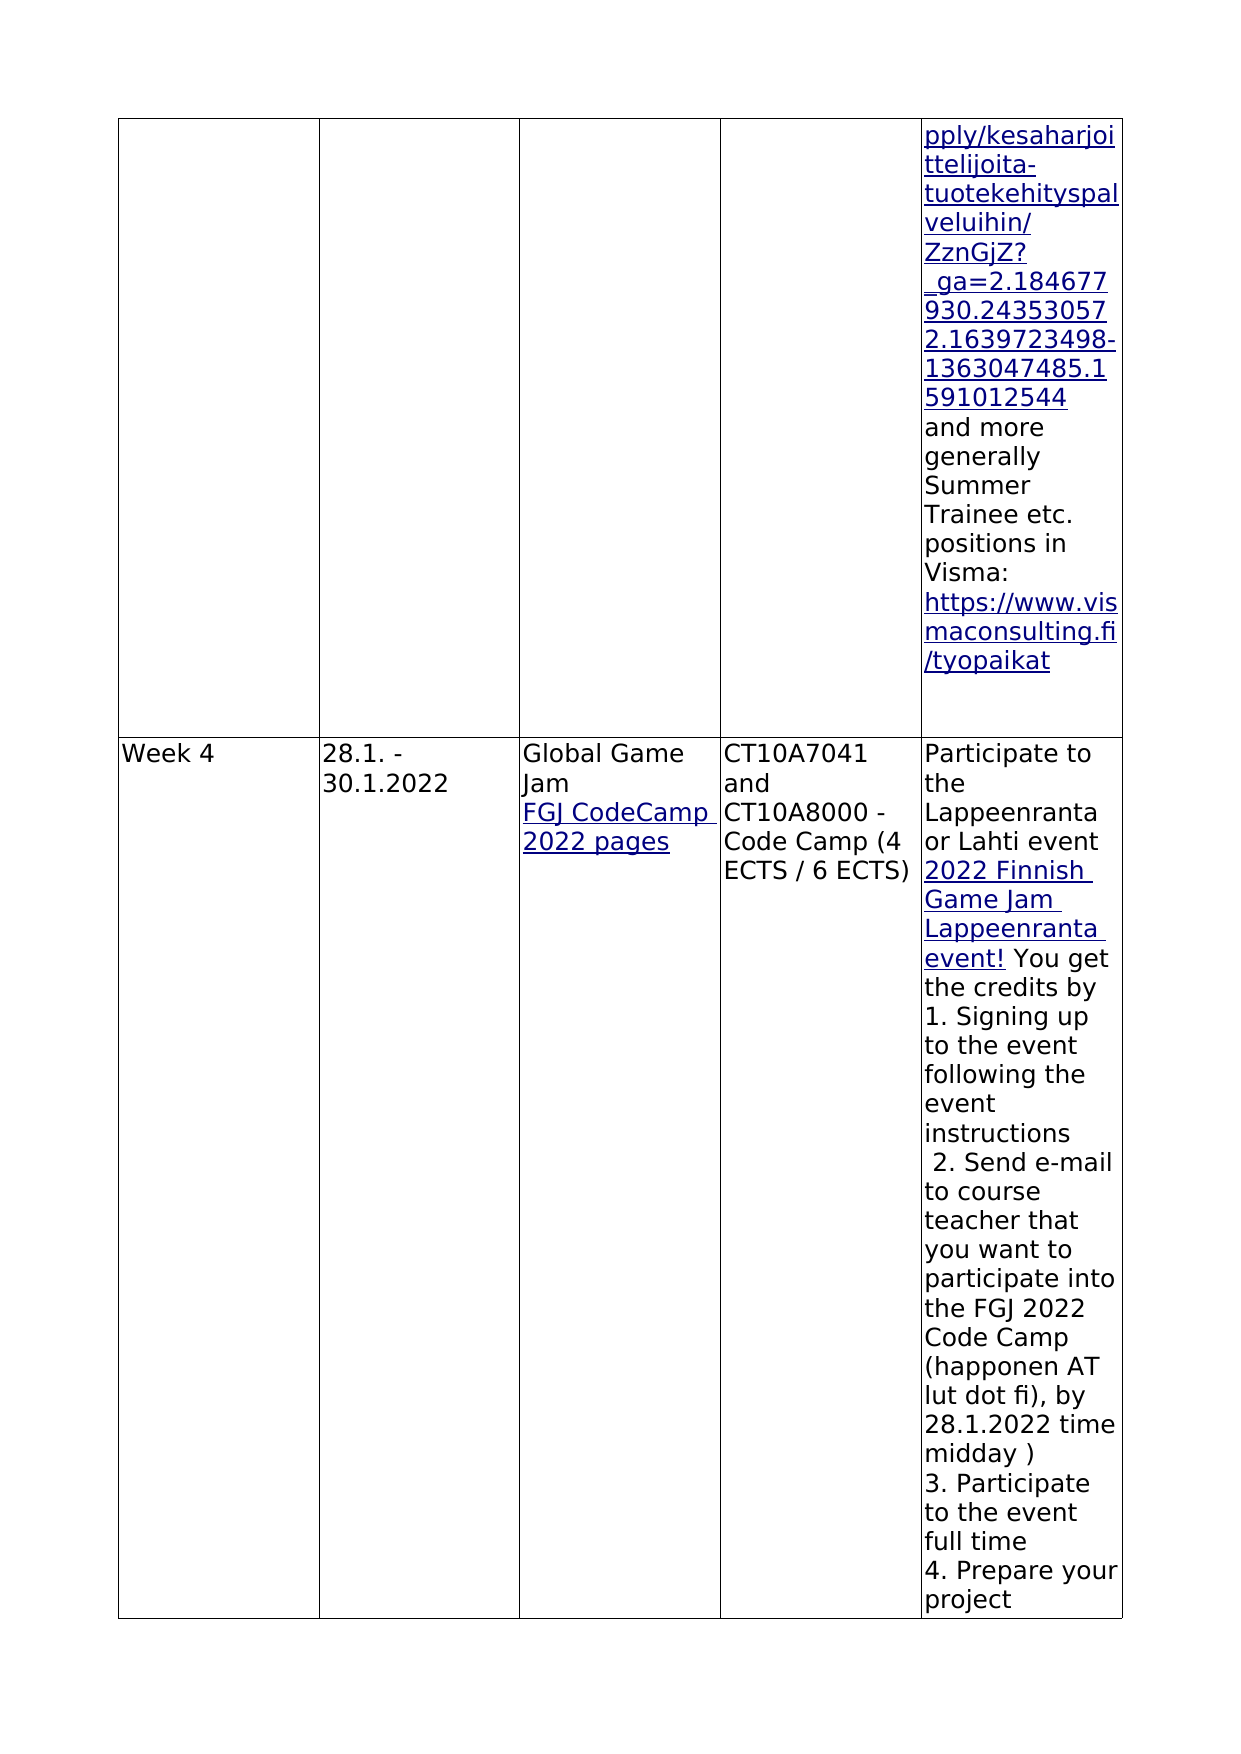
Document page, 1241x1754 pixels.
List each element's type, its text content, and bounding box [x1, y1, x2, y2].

table_cell 28.1. - 30.1.2022 [320, 738, 519, 1617]
table_cell Global Game Jam FGJ CodeCamp 2022 pages [520, 738, 720, 1617]
table_cell CT10A7041 and CT10A8000 - Code Camp (4 ECTS / 6 ECTS) [721, 738, 921, 1617]
table_cell Participate to the Lappeenranta or Lahti event 2022 Finnish Game Jam Lappeenranta event! You get the credits by 1. Signing up to the event following the event instructions 2. Send e-mail to course teacher that you want to participate into the FGJ 2022 Code Camp (happonen AT lut dot fi), by 28.1.2022 time midday ) 3. Participate to the event full time 4. Prepare your project [922, 738, 1122, 1617]
table_header [320, 119, 519, 737]
table_header [721, 119, 921, 737]
table_cell Week 4 [119, 738, 319, 1617]
table_header [520, 119, 720, 737]
table_header [119, 119, 319, 737]
table_header pply/kesaharjoittelijoita-tuotekehityspalveluihin/ZznGjZ?_ga=2.184677930.243530572.1639723498-1363047485.1591012544 and more generally Summer Trainee etc. positions in Visma: https://www.vismaconsulting.fi/tyopaikat [922, 119, 1122, 737]
